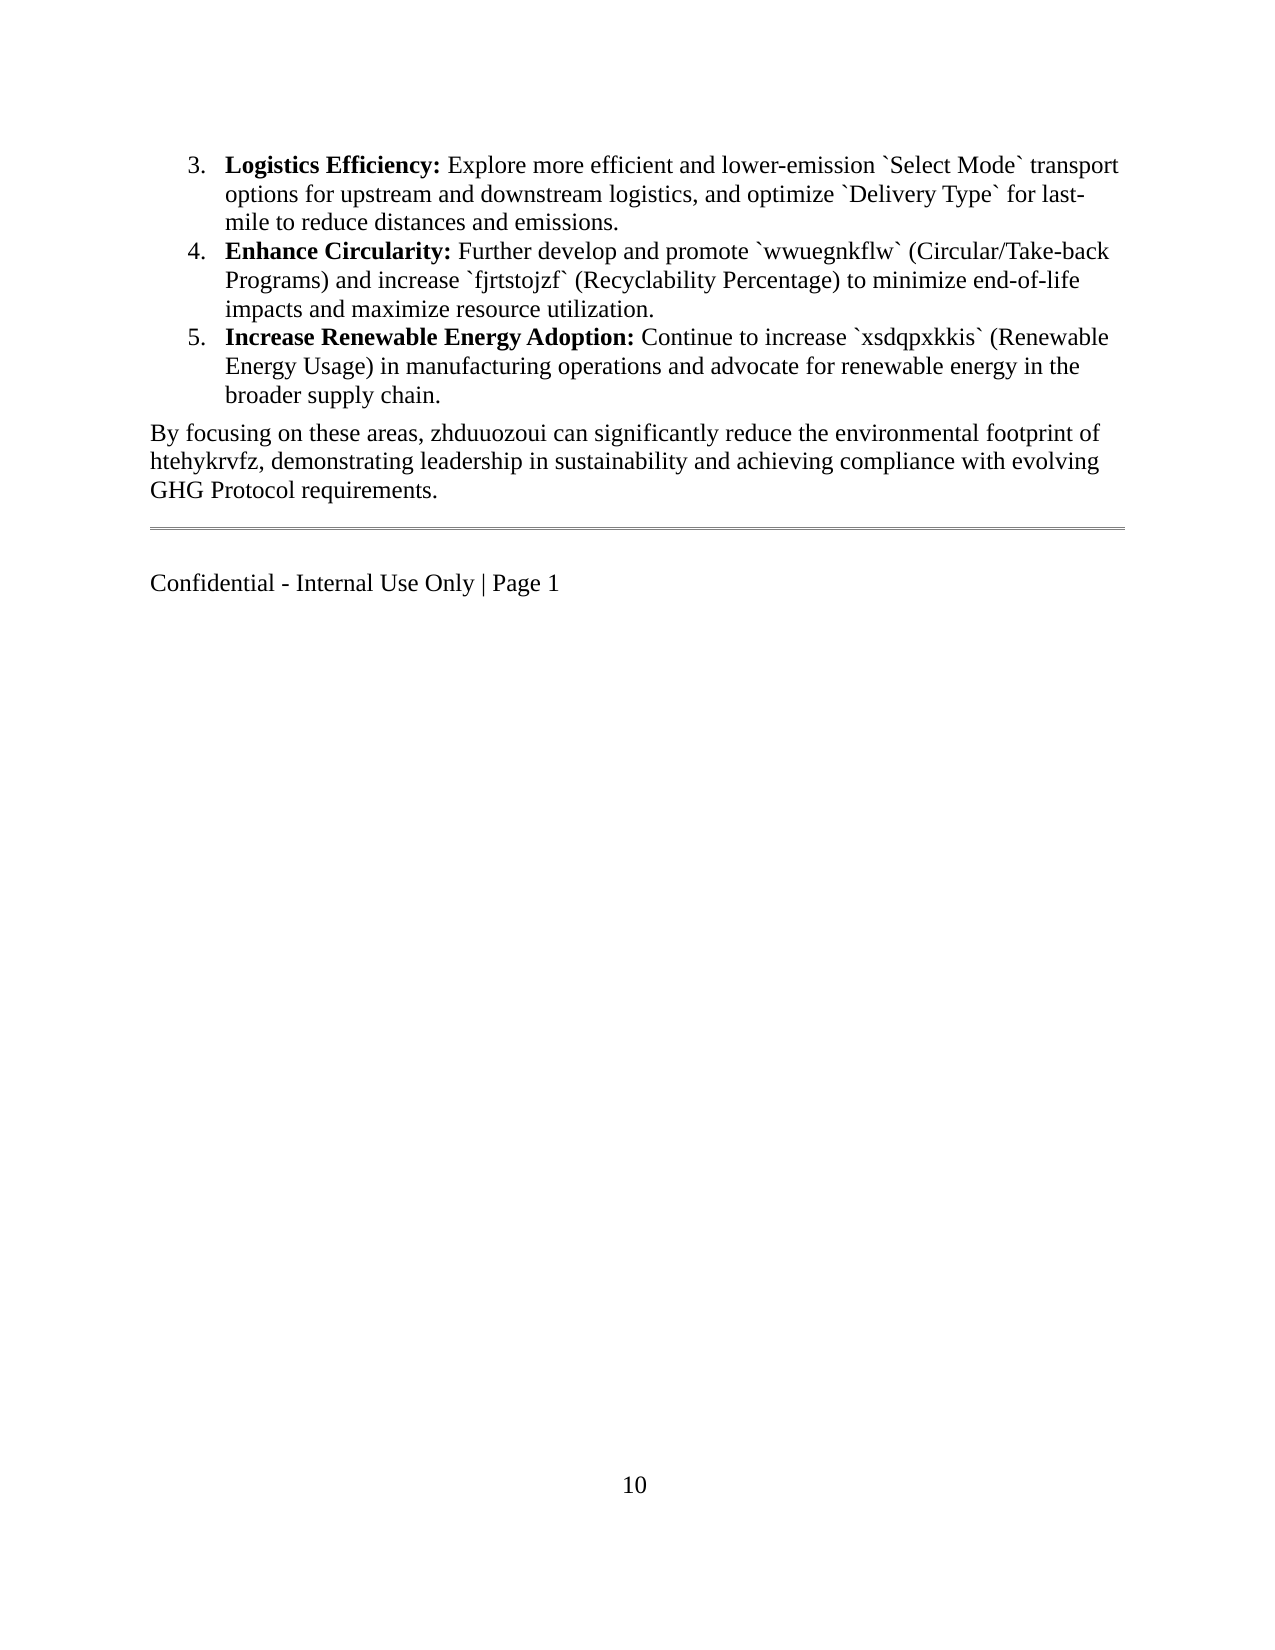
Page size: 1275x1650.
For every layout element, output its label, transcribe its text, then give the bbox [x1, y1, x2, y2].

list Increase Renewable Energy Adoption: Continue to increase `xsdqpxkkis` (Renewable Energy Usage) in manufacturing operations and advocate for renewable energy in the broader supply chain. [187, 322, 1125, 409]
text By focusing on these areas, zhduuozoui can significantly reduce the environmental footprint of htehykrvfz, demonstrating leadership in sustainability and achieving compliance with evolving GHG Protocol requirements. [150, 418, 1125, 504]
list Enhance Circularity: Further develop and promote `wwuegnkflw` (Circular/Take-back Programs) and increase `fjrtstojzf` (Recyclability Percentage) to minimize end-of-life impacts and maximize resource utilization. [187, 236, 1125, 322]
list Logistics Efficiency: Explore more efficient and lower-emission `Select Mode` transport options for upstream and downstream logistics, and optimize `Delivery Type` for last-mile to reduce distances and emissions. [187, 150, 1125, 236]
text Confidential - Internal Use Only | Page 1 [150, 568, 1125, 597]
